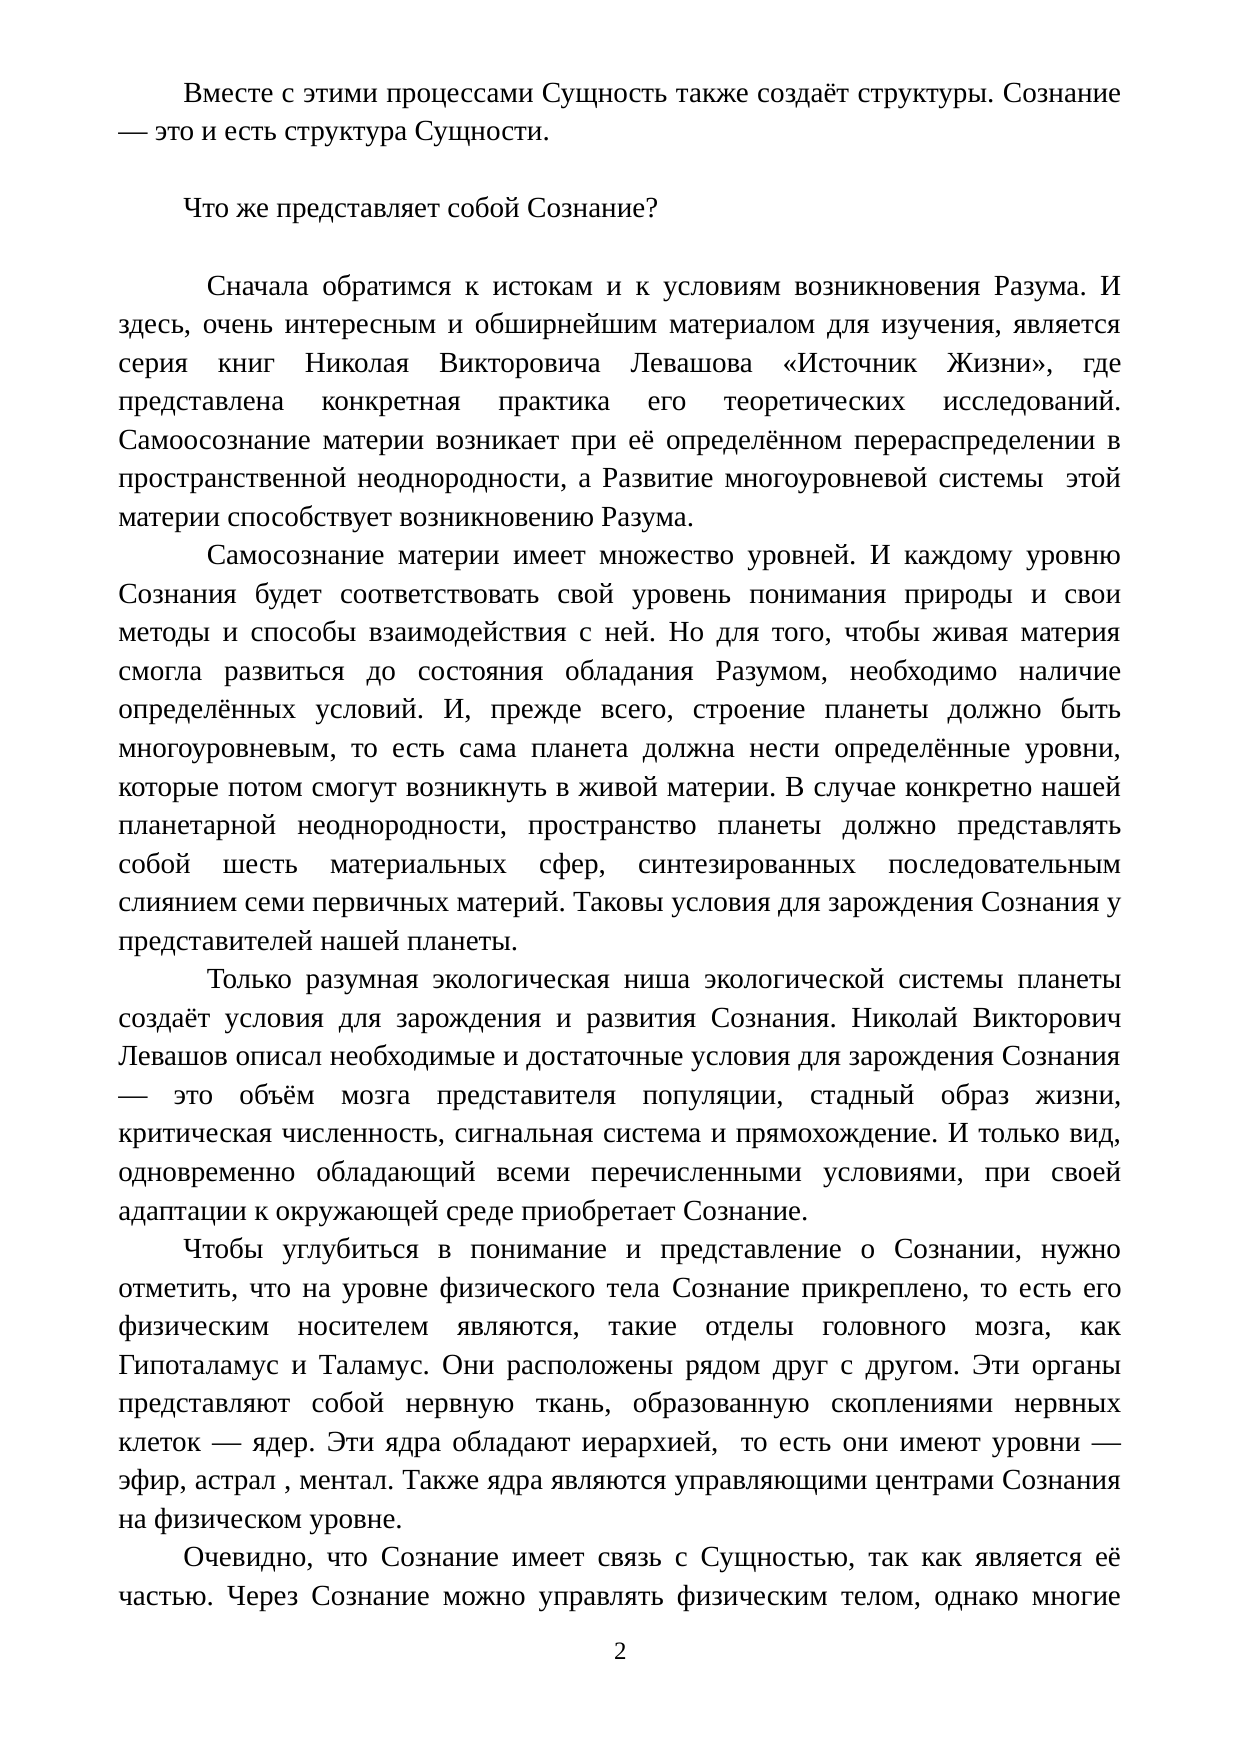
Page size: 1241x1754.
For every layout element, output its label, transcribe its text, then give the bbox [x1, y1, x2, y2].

text Только разумная экологическая ниша экологической системы планеты создаёт условия для зарождения и развития Сознания. Николай Викторович Левашов описал необходимые и достаточные условия для зарождения Сознания — это объём мозга представителя популяции, стадный образ жизни, критическая численность, сигнальная система и прямохождение. И только вид, одновременно обладающий всеми перечисленными условиями, при своей адаптации к окружающей среде приобретает Сознание. [118, 961, 1122, 1226]
text Сначала обратимся к истокам и к условиям возникновения Разума. И здесь, очень интересным и обширнейшим материалом для изучения, является серия книг Николая Викторовича Левашова «Источник Жизни», где представлена конкретная практика его теоретических исследований. Самоосознание материи возникает при её определённом перераспределении в пространственной неоднородности, а Развитие многоуровневой системы этой материи способствует возникновению Разума. [118, 268, 1122, 532]
text Что же представляет собой Сознание? [118, 191, 1122, 224]
text Вместе с этими процессами Сущность также создаёт структуры. Сознание — это и есть структура Сущности. [118, 75, 1122, 147]
text Чтобы углубиться в понимание и представление о Сознании, нужно отметить, что на уровне физического тела Сознание прикреплено, то есть его физическим носителем являются, такие отделы головного мозга, как Гипоталамус и Таламус. Они расположены рядом друг с другом. Эти органы представляют собой нервную ткань, образованную скоплениями нервных клеток — ядер. Эти ядра обладают иерархией, то есть они имеют уровни — эфир, астрал , ментал. Также ядра являются управляющими центрами Сознания на физическом уровне. [118, 1231, 1122, 1534]
text Очевидно, что Сознание имеет связь с Сущностью, так как является её частью. Через Сознание можно управлять физическим телом, однако многие [118, 1539, 1122, 1612]
text Самосознание материи имеет множество уровней. И каждому уровню Сознания будет соответствовать свой уровень понимания природы и свои методы и способы взаимодействия с ней. Но для того, чтобы живая материя смогла развиться до состояния обладания Разумом, необходимо наличие определённых условий. И, прежде всего, строение планеты должно быть многоуровневым, то есть сама планета должна нести определённые уровни, которые потом смогут возникнуть в живой материи. В случае конкретно нашей планетарной неоднородности, пространство планеты должно представлять собой шесть материальных сфер, синтезированных последовательным слиянием семи первичных материй. Таковы условия для зарождения Сознания у представителей нашей планеты. [118, 537, 1122, 956]
